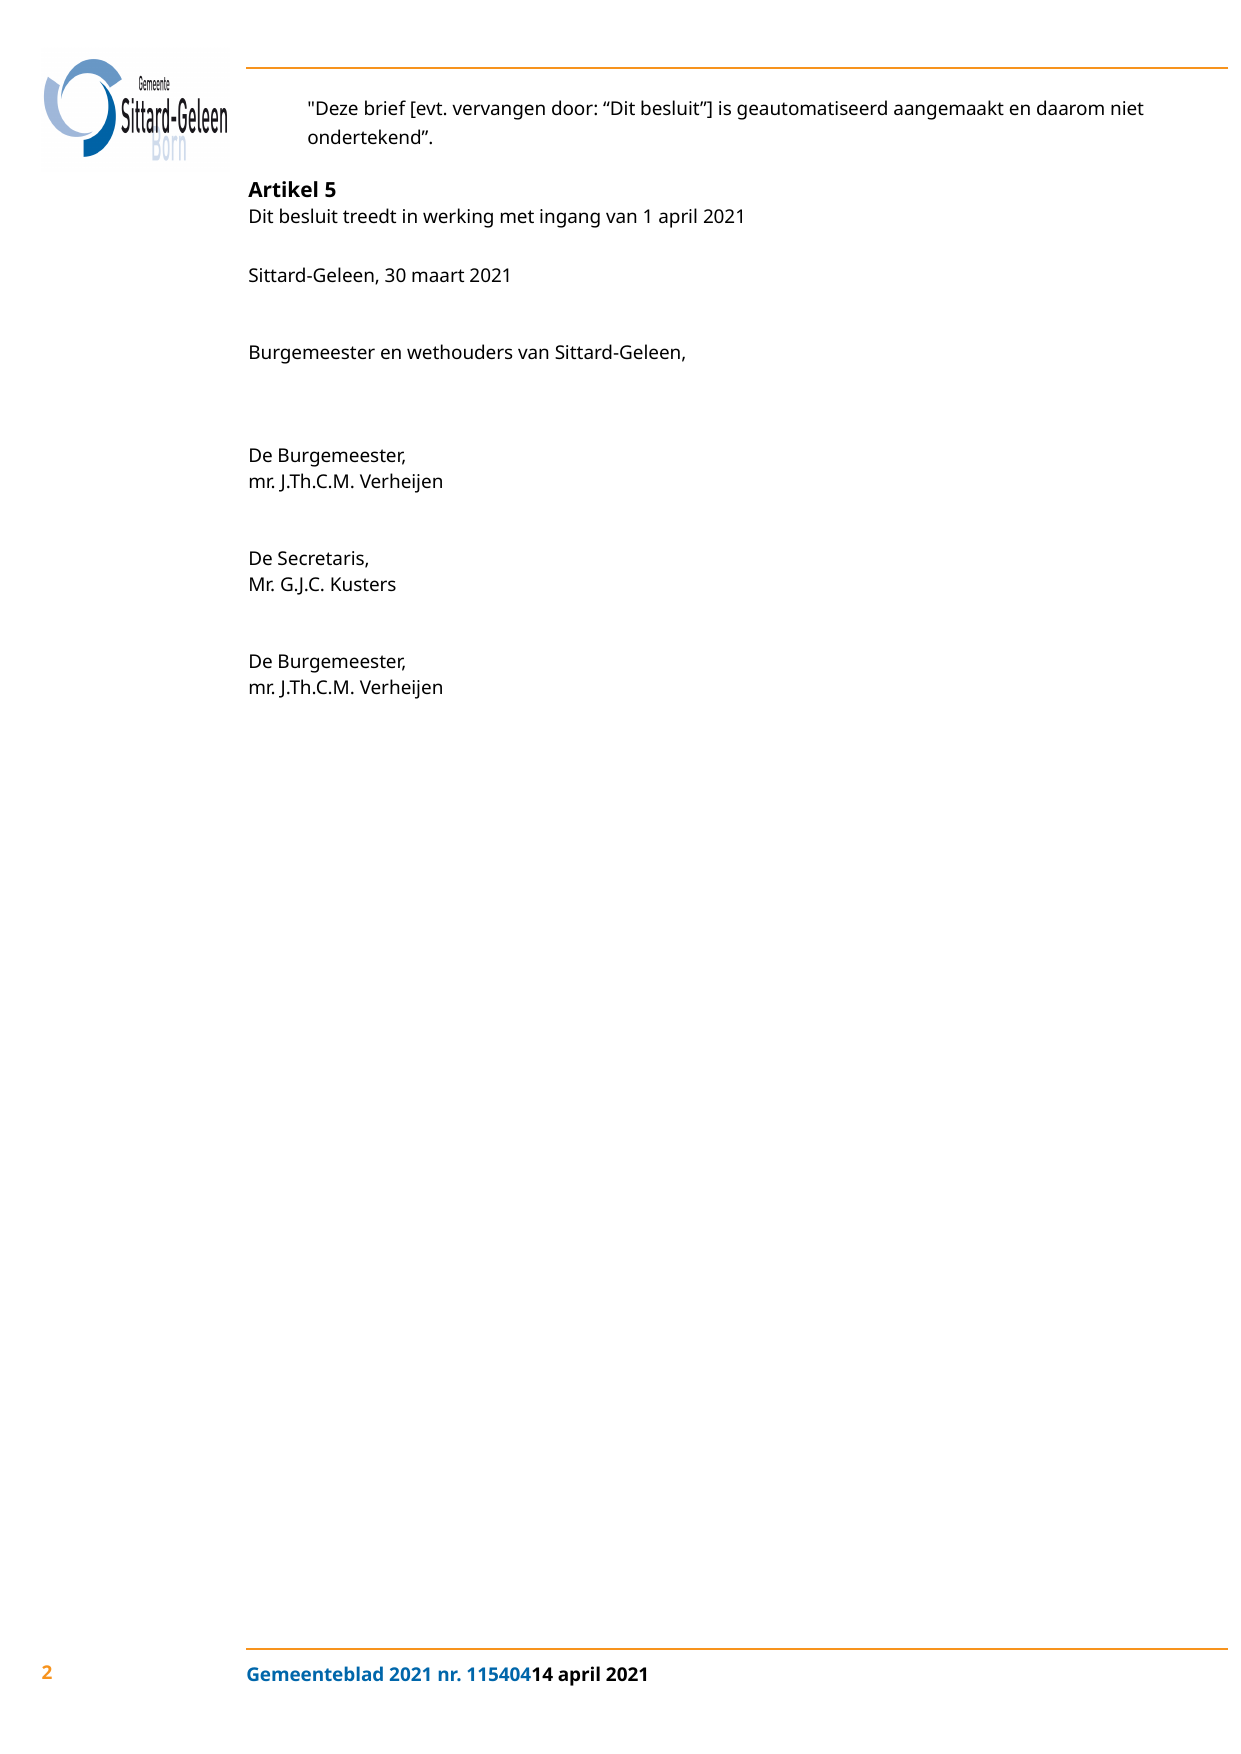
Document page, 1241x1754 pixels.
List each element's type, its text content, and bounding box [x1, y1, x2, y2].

text Mr. G.J.C. Kusters [248, 571, 1152, 597]
list "Deze brief [evt. vervangen door: “Dit besluit”] is geautomatiseerd aangemaakt en daarom niet ondertekend”. [248, 95, 1152, 150]
text Artikel 5 [248, 175, 1152, 203]
text De Burgemeester, [248, 648, 1152, 674]
text mr. J.Th.C.M. Verheijen [248, 674, 1152, 700]
text De Secretaris, [248, 545, 1152, 571]
text Dit besluit treedt in werking met ingang van 1 april 2021 [248, 203, 1152, 229]
text De Burgemeester, [248, 442, 1152, 468]
text mr. J.Th.C.M. Verheijen [248, 468, 1152, 494]
picture [41, 47, 231, 172]
text Sittard-Geleen, 30 maart 2021 [248, 262, 1152, 288]
text Burgemeester en wethouders van Sittard-Geleen, [248, 339, 1152, 365]
